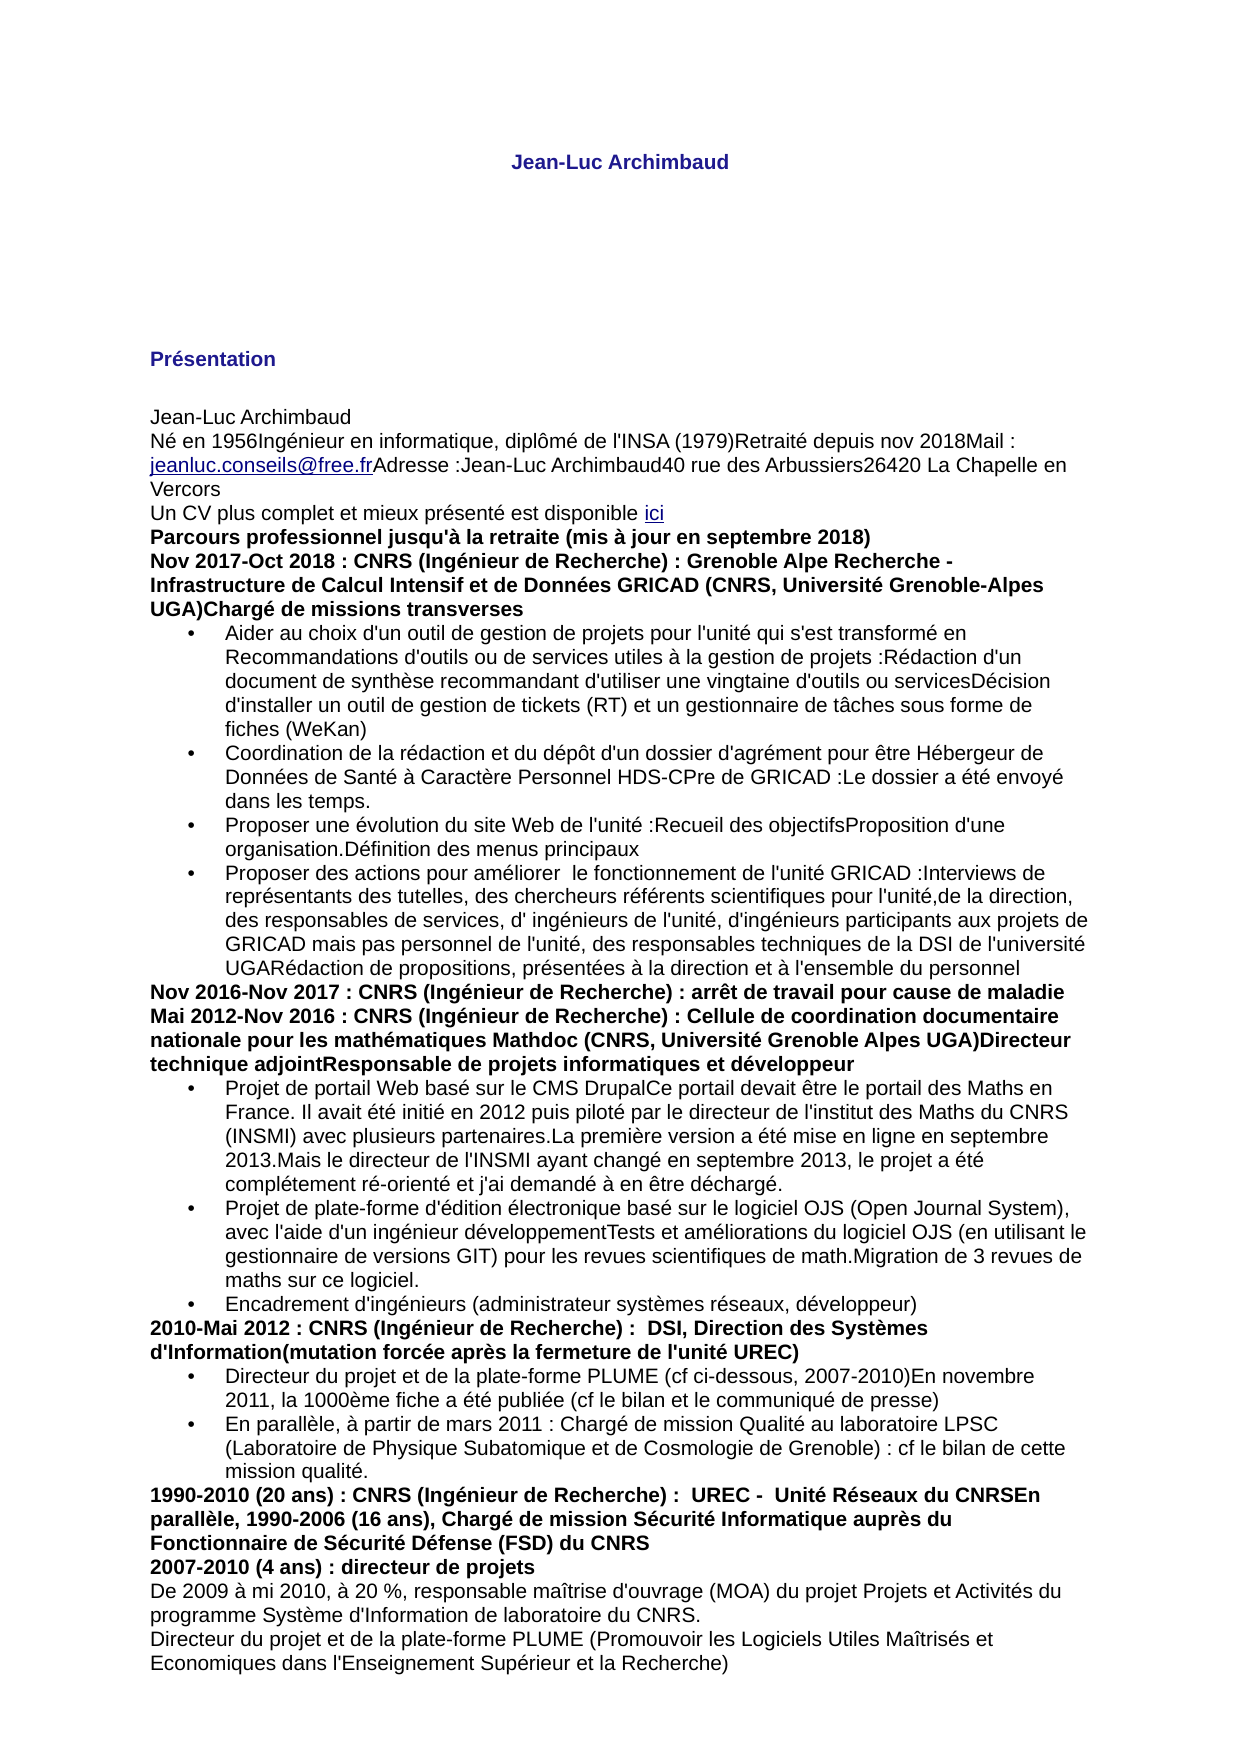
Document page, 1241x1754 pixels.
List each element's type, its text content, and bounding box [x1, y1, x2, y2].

text Un CV plus complet et mieux présenté est disponible ici [150, 501, 1090, 525]
text Nov 2016-Nov 2017 : CNRS (Ingénieur de Recherche) : arrêt de travail pour cause de maladie [150, 980, 1090, 1004]
list Coordination de la rédaction et du dépôt d'un dossier d'agrément pour être Hébergeur de Données de Santé à Caractère Personnel HDS-CPre de GRICAD :Le dossier a été envoyé dans les temps. [187, 741, 1090, 812]
list Projet de portail Web basé sur le CMS DrupalCe portail devait être le portail des Maths en France. Il avait été initié en 2012 puis piloté par le directeur de l'institut des Maths du CNRS (INSMI) avec plusieurs partenaires.La première version a été mise en ligne en septembre 2013.Mais le directeur de l'INSMI ayant changé en septembre 2013, le projet a été complétement ré-orienté et j'ai demandé à en être déchargé. [187, 1076, 1090, 1196]
text Né en 1956Ingénieur en informatique, diplômé de l'INSA (1979)Retraité depuis nov 2018Mail : jeanluc.conseils@free.frAdresse :Jean-Luc Archimbaud40 rue des Arbussiers26420 La Chapelle en Vercors [150, 429, 1090, 501]
list En parallèle, à partir de mars 2011 : Chargé de mission Qualité au laboratoire LPSC (Laboratoire de Physique Subatomique et de Cosmologie de Grenoble) : cf le bilan de cette mission qualité. [187, 1411, 1090, 1483]
text Jean-Luc Archimbaud [150, 405, 1090, 429]
text 2007-2010 (4 ans) : directeur de projets [150, 1555, 1090, 1579]
text De 2009 à mi 2010, à 20 %, responsable maîtrise d'ouvrage (MOA) du projet Projets et Activités du programme Système d'Information de laboratoire du CNRS. [150, 1579, 1090, 1627]
list Proposer une évolution du site Web de l'unité :Recueil des objectifsProposition d'une organisation.Définition des menus principaux [187, 812, 1090, 860]
text 1990-2010 (20 ans) : CNRS (Ingénieur de Recherche) : UREC - Unité Réseaux du CNRSEn parallèle, 1990-2006 (16 ans), Chargé de mission Sécurité Informatique auprès du Fonctionnaire de Sécurité Défense (FSD) du CNRS [150, 1483, 1090, 1555]
subtitle Jean-Luc Archimbaud [150, 150, 1090, 174]
text Mai 2012-Nov 2016 : CNRS (Ingénieur de Recherche) : Cellule de coordination documentaire nationale pour les mathématiques Mathdoc (CNRS, Université Grenoble Alpes UGA)Directeur technique adjointResponsable de projets informatiques et développeur [150, 1004, 1090, 1076]
list Aider au choix d'un outil de gestion de projets pour l'unité qui s'est transformé en Recommandations d'outils ou de services utiles à la gestion de projets :Rédaction d'un document de synthèse recommandant d'utiliser une vingtaine d'outils ou servicesDécision d'installer un outil de gestion de tickets (RT) et un gestionnaire de tâches sous forme de fiches (WeKan) [187, 621, 1090, 741]
list Proposer des actions pour améliorer le fonctionnement de l'unité GRICAD :Interviews de représentants des tutelles, des chercheurs référents scientifiques pour l'unité,de la direction, des responsables de services, d' ingénieurs de l'unité, d'ingénieurs participants aux projets de GRICAD mais pas personnel de l'unité, des responsables techniques de la DSI de l'université UGARédaction de propositions, présentées à la direction et à l'ensemble du personnel [187, 860, 1090, 980]
text Nov 2017-Oct 2018 : CNRS (Ingénieur de Recherche) : Grenoble Alpe Recherche - Infrastructure de Calcul Intensif et de Données GRICAD (CNRS, Université Grenoble-Alpes UGA)Chargé de missions transverses [150, 549, 1090, 621]
list Encadrement d'ingénieurs (administrateur systèmes réseaux, développeur) [187, 1292, 1090, 1316]
text Directeur du projet et de la plate-forme PLUME (Promouvoir les Logiciels Utiles Maîtrisés et Economiques dans l'Enseignement Supérieur et la Recherche) [150, 1627, 1090, 1675]
list Projet de plate-forme d'édition électronique basé sur le logiciel OJS (Open Journal System), avec l'aide d'un ingénieur développementTests et améliorations du logiciel OJS (en utilisant le gestionnaire de versions GIT) pour les revues scientifiques de math.Migration de 3 revues de maths sur ce logiciel. [187, 1196, 1090, 1292]
subtitle Présentation [150, 347, 1090, 371]
text Parcours professionnel jusqu'à la retraite (mis à jour en septembre 2018) [150, 525, 1090, 549]
text 2010-Mai 2012 : CNRS (Ingénieur de Recherche) : DSI, Direction des Systèmes d'Information(mutation forcée après la fermeture de l'unité UREC) [150, 1316, 1090, 1363]
list Directeur du projet et de la plate-forme PLUME (cf ci-dessous, 2007-2010)En novembre 2011, la 1000ème fiche a été publiée (cf le bilan et le communiqué de presse) [187, 1363, 1090, 1411]
